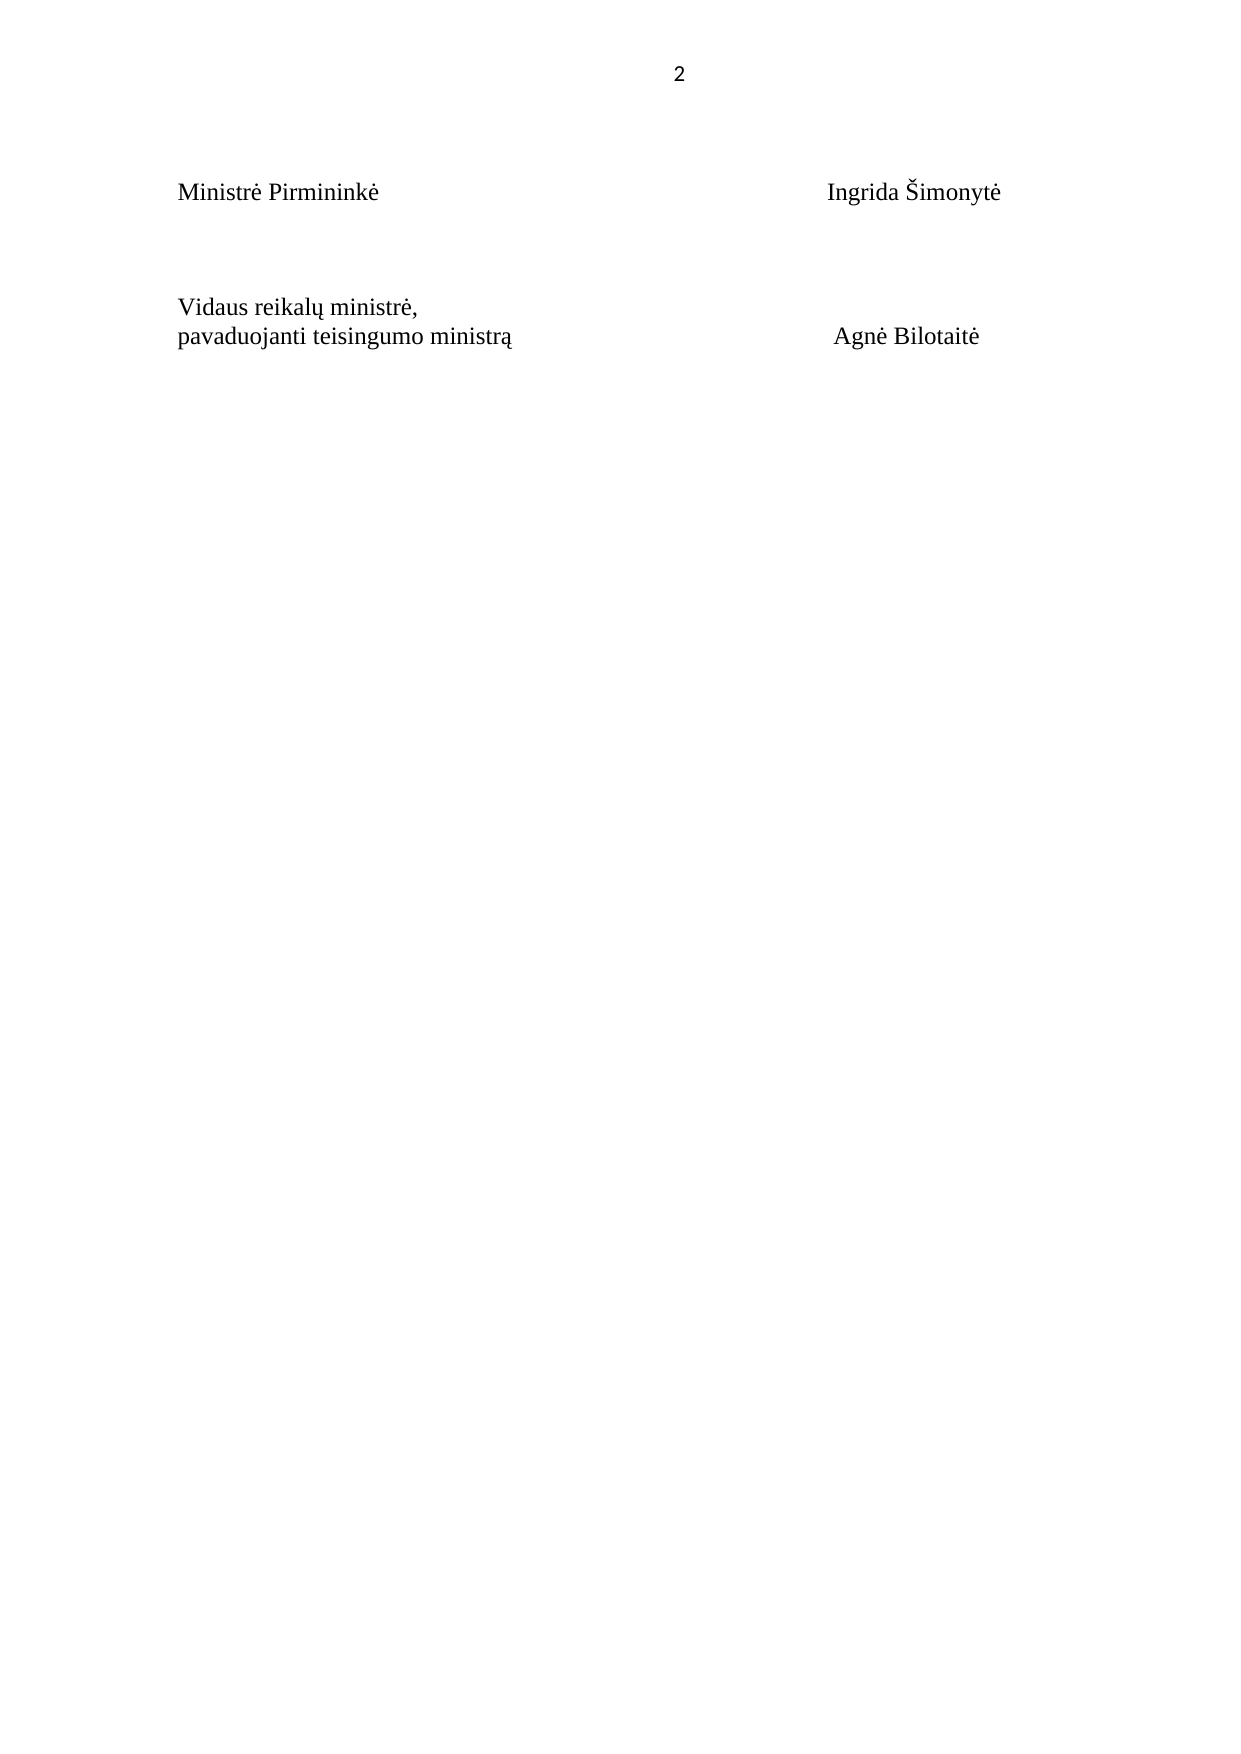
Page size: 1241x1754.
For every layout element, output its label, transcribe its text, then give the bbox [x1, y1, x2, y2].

text Vidaus reikalų ministrė, [177, 292, 1181, 321]
text pavaduojanti teisingumo ministrą Agnė Bilotaitė [177, 321, 1181, 350]
text Ministrė Pirmininkė Ingrida Šimonytė [177, 177, 1181, 206]
